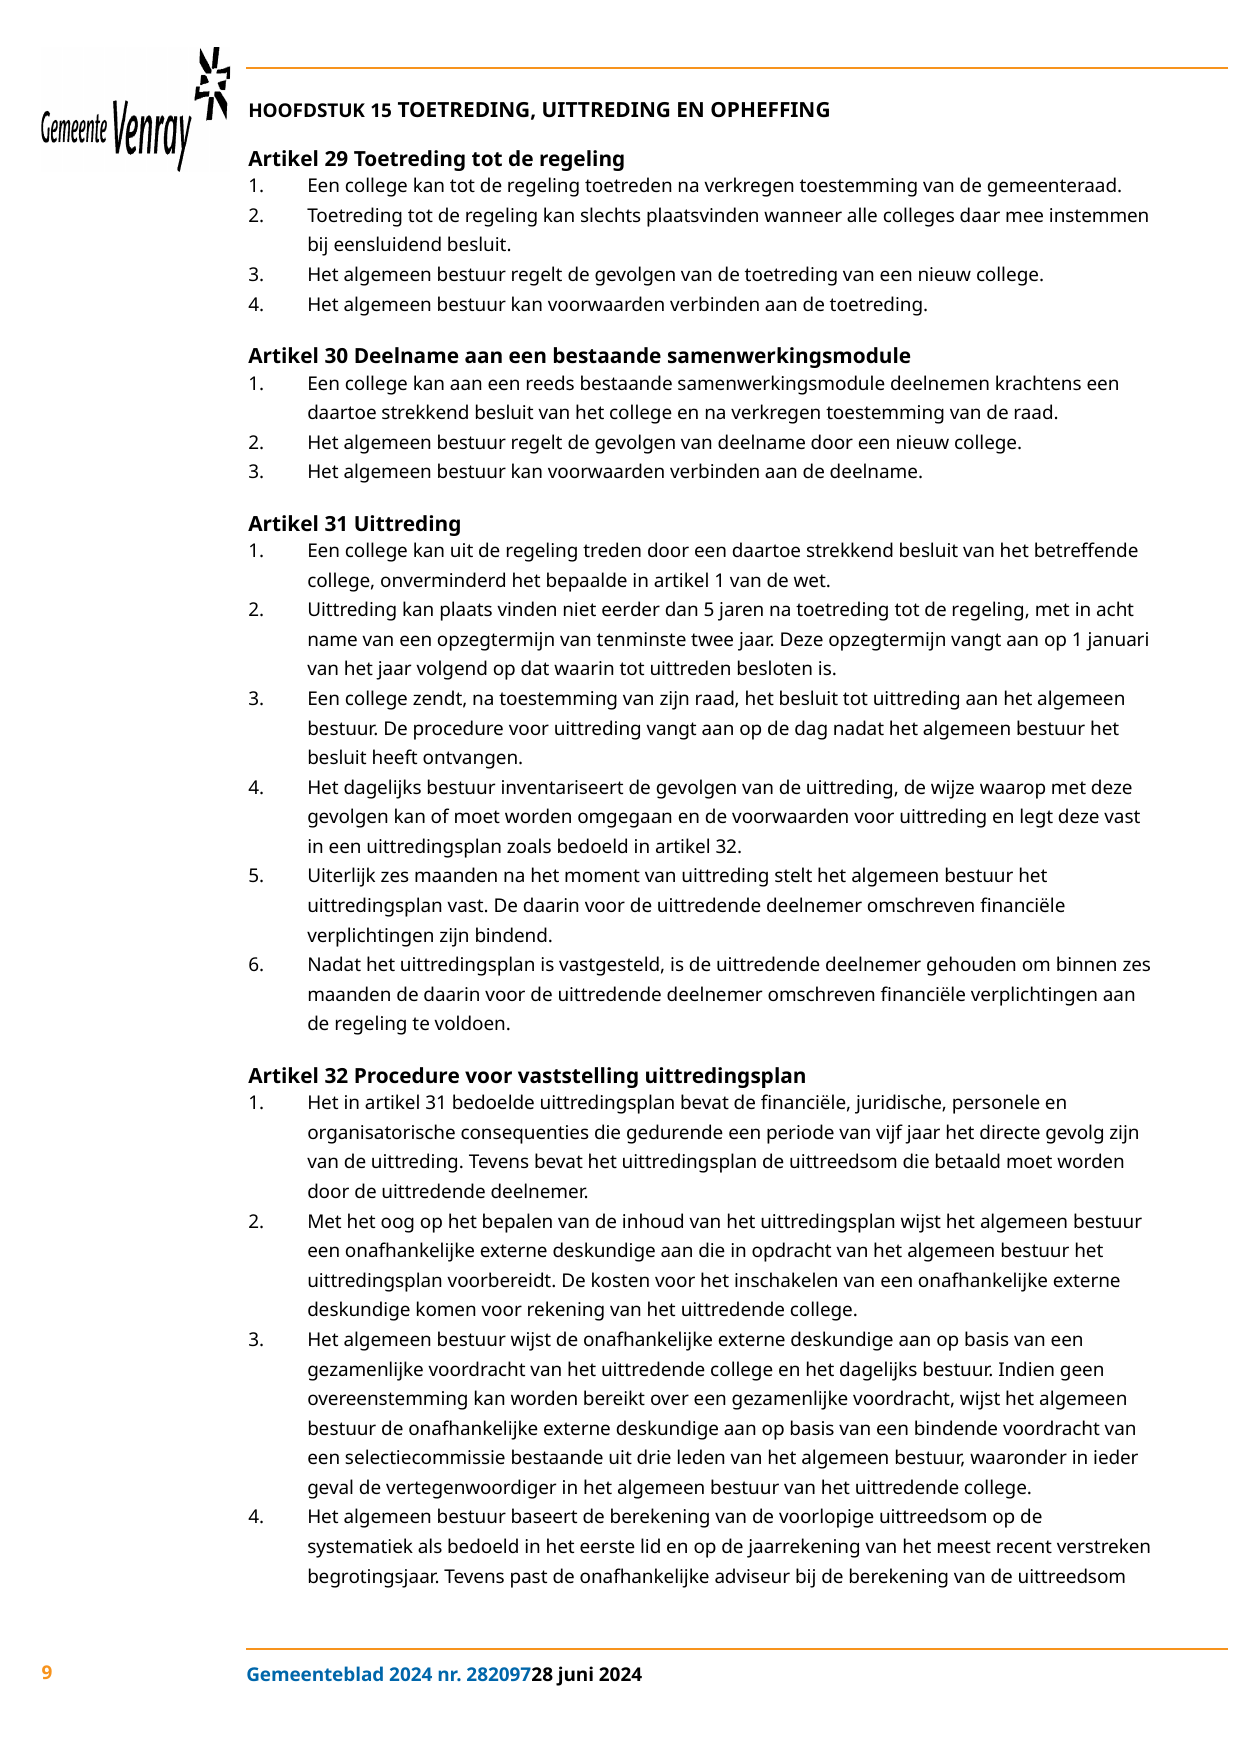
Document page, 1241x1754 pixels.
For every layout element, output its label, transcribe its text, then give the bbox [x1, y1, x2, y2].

list Uiterlijk zes maanden na het moment van uittreding stelt het algemeen bestuur het uittredingsplan vast. De daarin voor de uittredende deelnemer omschreven financiële verplichtingen zijn bindend. [248, 863, 1152, 948]
list Het algemeen bestuur regelt de gevolgen van de toetreding van een nieuw college. [248, 261, 1152, 287]
list Uittreding kan plaats vinden niet eerder dan 5 jaren na toetreding tot de regeling, met in acht name van een opzegtermijn van tenminste twee jaar. Deze opzegtermijn vangt aan op 1 januari van het jaar volgend op dat waarin tot uittreden besloten is. [248, 596, 1152, 681]
list Het in artikel 31 bedoelde uittredingsplan bevat de financiële, juridische, personele en organisatorische consequenties die gedurende een periode van vijf jaar het directe gevolg zijn van de uittreding. Tevens bevat het uittredingsplan de uittreedsom die betaald moet worden door de uittredende deelnemer. [248, 1089, 1152, 1204]
list Een college kan tot de regeling toetreden na verkregen toestemming van de gemeenteraad. [248, 172, 1152, 198]
list Toetreding tot de regeling kan slechts plaatsvinden wanneer alle colleges daar mee instemmen bij eensluidend besluit. [248, 202, 1152, 257]
list Een college kan aan een reeds bestaande samenwerkingsmodule deelnemen krachtens een daartoe strekkend besluit van het college en na verkregen toestemming van de raad. [248, 370, 1152, 425]
text HOOFDSTUK 15 TOETREDING, UITTREDING EN OPHEFFING [248, 95, 1152, 123]
picture [41, 47, 231, 172]
list Nadat het uittredingsplan is vastgesteld, is de uittredende deelnemer gehouden om binnen zes maanden de daarin voor de uittredende deelnemer omschreven financiële verplichtingen aan de regeling te voldoen. [248, 951, 1152, 1036]
text Artikel 31 Uittreding [248, 509, 1152, 537]
list Het dagelijks bestuur inventariseert de gevolgen van de uittreding, de wijze waarop met deze gevolgen kan of moet worden omgegaan en de voorwaarden voor uittreding en legt deze vast in een uittredingsplan zoals bedoeld in artikel 32. [248, 774, 1152, 859]
list Het algemeen bestuur kan voorwaarden verbinden aan de toetreding. [248, 291, 1152, 317]
text Artikel 29 Toetreding tot de regeling [248, 144, 1152, 172]
text Artikel 30 Deelname aan een bestaande samenwerkingsmodule [248, 341, 1152, 370]
list Met het oog op het bepalen van de inhoud van het uittredingsplan wijst het algemeen bestuur een onafhankelijke externe deskundige aan die in opdracht van het algemeen bestuur het uittredingsplan voorbereidt. De kosten voor het inschakelen van een onafhankelijke externe deskundige komen voor rekening van het uittredende college. [248, 1208, 1152, 1322]
list Een college zendt, na toestemming van zijn raad, het besluit tot uittreding aan het algemeen bestuur. De procedure voor uittreding vangt aan op de dag nadat het algemeen bestuur het besluit heeft ontvangen. [248, 685, 1152, 770]
text Artikel 32 Procedure voor vaststelling uittredingsplan [248, 1061, 1152, 1089]
list Het algemeen bestuur baseert de berekening van de voorlopige uittreedsom op de systematiek als bedoeld in het eerste lid en op de jaarrekening van het meest recent verstreken begrotingsjaar. Tevens past de onafhankelijke adviseur bij de berekening van de uittreedsom [248, 1504, 1152, 1588]
list Het algemeen bestuur kan voorwaarden verbinden aan de deelname. [248, 458, 1152, 484]
list Het algemeen bestuur wijst de onafhankelijke externe deskundige aan op basis van een gezamenlijke voordracht van het uittredende college en het dagelijks bestuur. Indien geen overeenstemming kan worden bereikt over een gezamenlijke voordracht, wijst het algemeen bestuur de onafhankelijke externe deskundige aan op basis van een bindende voordracht van een selectiecommissie bestaande uit drie leden van het algemeen bestuur, waaronder in ieder geval de vertegenwoordiger in het algemeen bestuur van het uittredende college. [248, 1326, 1152, 1500]
list Een college kan uit de regeling treden door een daartoe strekkend besluit van het betreffende college, onverminderd het bepaalde in artikel 1 van de wet. [248, 537, 1152, 593]
list Het algemeen bestuur regelt de gevolgen van deelname door een nieuw college. [248, 429, 1152, 454]
